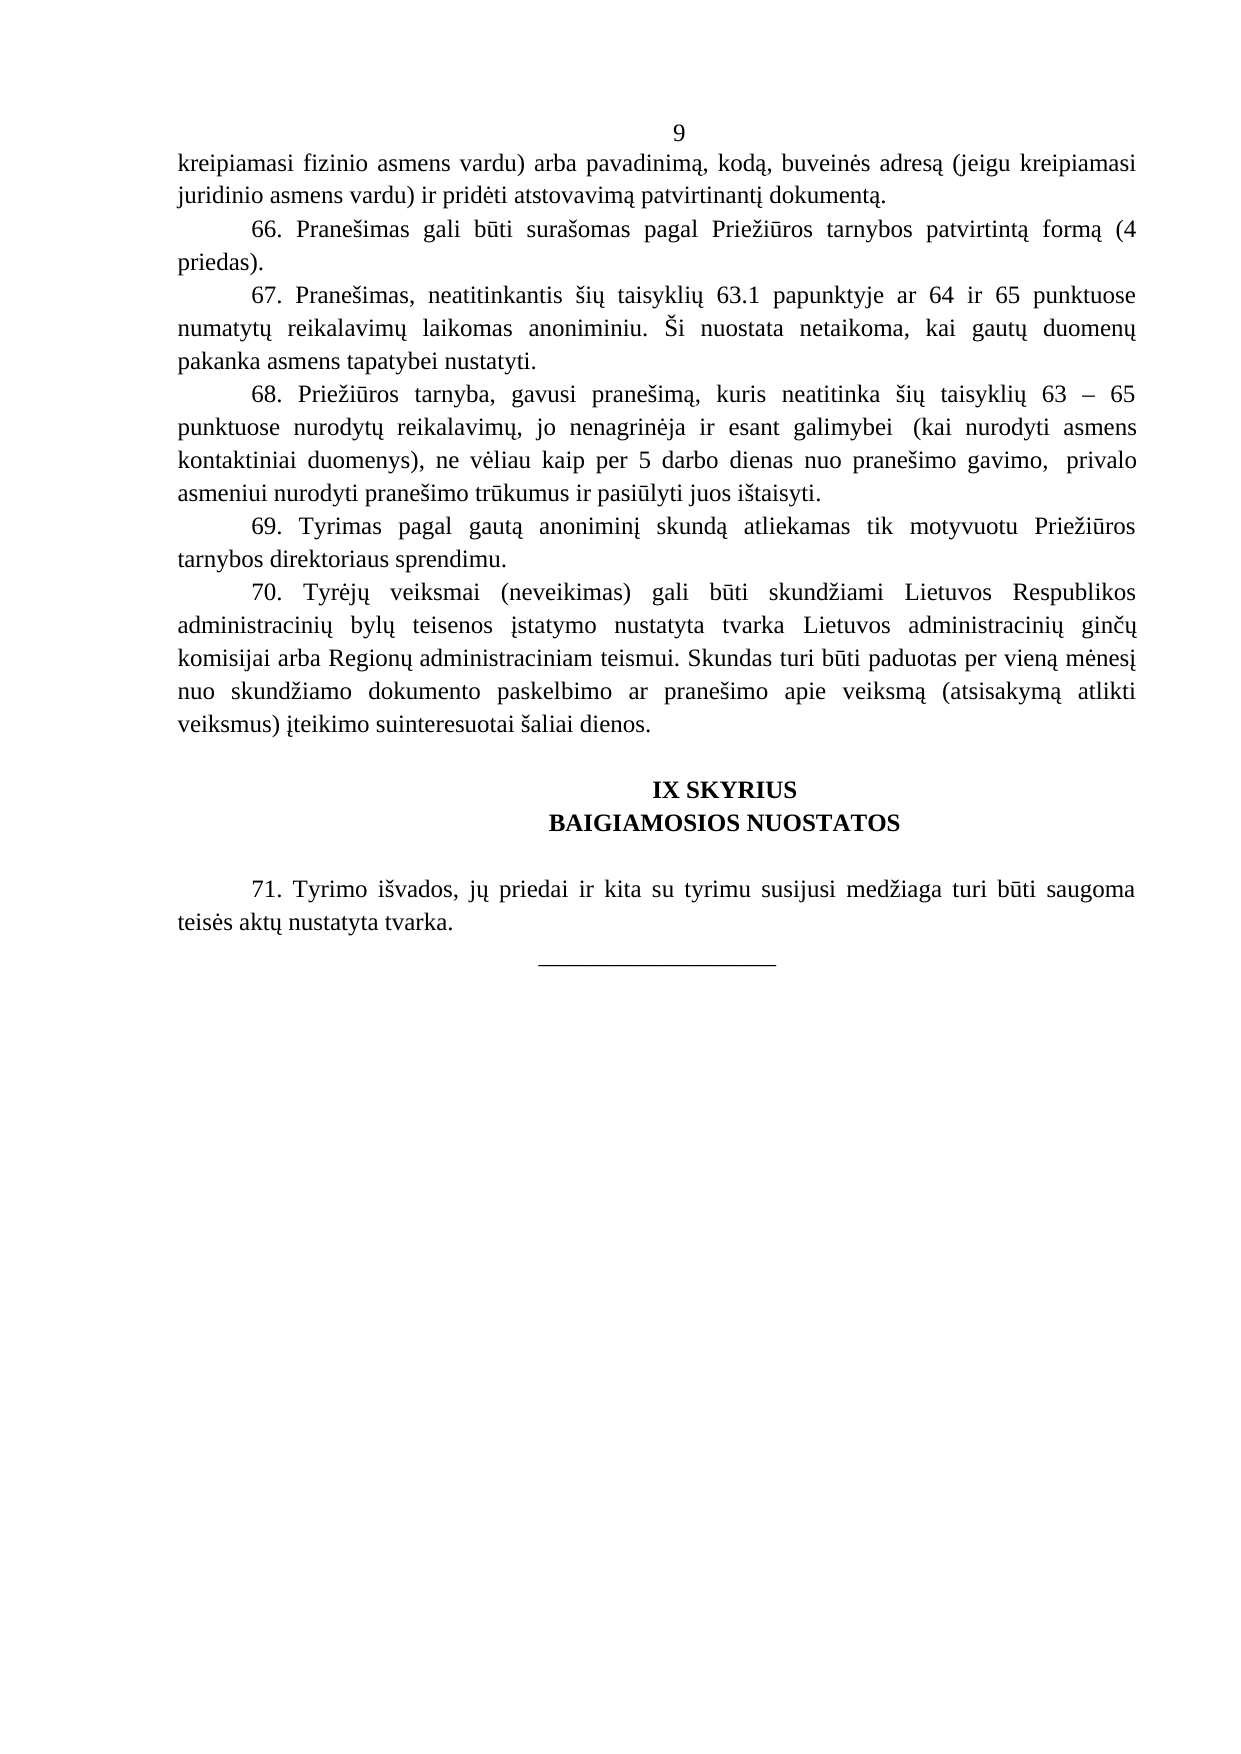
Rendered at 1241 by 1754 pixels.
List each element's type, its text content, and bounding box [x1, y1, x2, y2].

text 71. Tyrimo išvados, jų priedai ir kita su tyrimu susijusi medžiaga turi būti saugoma teisės aktų nustatyta tvarka. [177, 874, 1137, 936]
text ___________________ [177, 940, 1137, 969]
text BAIGIAMOSIOS NUOSTATOS [177, 808, 1137, 837]
text 66. Pranešimas gali būti surašomas pagal Priežiūros tarnybos patvirtintą formą (4 priedas). [177, 214, 1137, 275]
text 67. Pranešimas, neatitinkantis šių taisyklių 63.1 papunktyje ar 64 ir 65 punktuose numatytų reikalavimų laikomas anoniminiu. Ši nuostata netaikoma, kai gautų duomenų pakanka asmens tapatybei nustatyti. [177, 280, 1137, 374]
text 69. Tyrimas pagal gautą anoniminį skundą atliekamas tik motyvuotu Priežiūros tarnybos direktoriaus sprendimu. [177, 511, 1137, 573]
text 70. Tyrėjų veiksmai (neveikimas) gali būti skundžiami Lietuvos Respublikos administracinių bylų teisenos įstatymo nustatyta tvarka Lietuvos administracinių ginčų komisijai arba Regionų administraciniam teismui. Skundas turi būti paduotas per vieną mėnesį nuo skundžiamo dokumento paskelbimo ar pranešimo apie veiksmą (atsisakymą atlikti veiksmus) įteikimo suinteresuotai šaliai dienos. [177, 577, 1137, 738]
text kreipiamasi fizinio asmens vardu) arba pavadinimą, kodą, buveinės adresą (jeigu kreipiamasi juridinio asmens vardu) ir pridėti atstovavimą patvirtinantį dokumentą. [177, 148, 1137, 209]
text 68. Priežiūros tarnyba, gavusi pranešimą, kuris neatitinka šių taisyklių 63 – 65 punktuose nurodytų reikalavimų, jo nenagrinėja ir esant galimybei (kai nurodyti asmens kontaktiniai duomenys), ne vėliau kaip per 5 darbo dienas nuo pranešimo gavimo, privalo asmeniui nurodyti pranešimo trūkumus ir pasiūlyti juos ištaisyti. [177, 379, 1137, 507]
text IX SKYRIUS [177, 775, 1137, 804]
